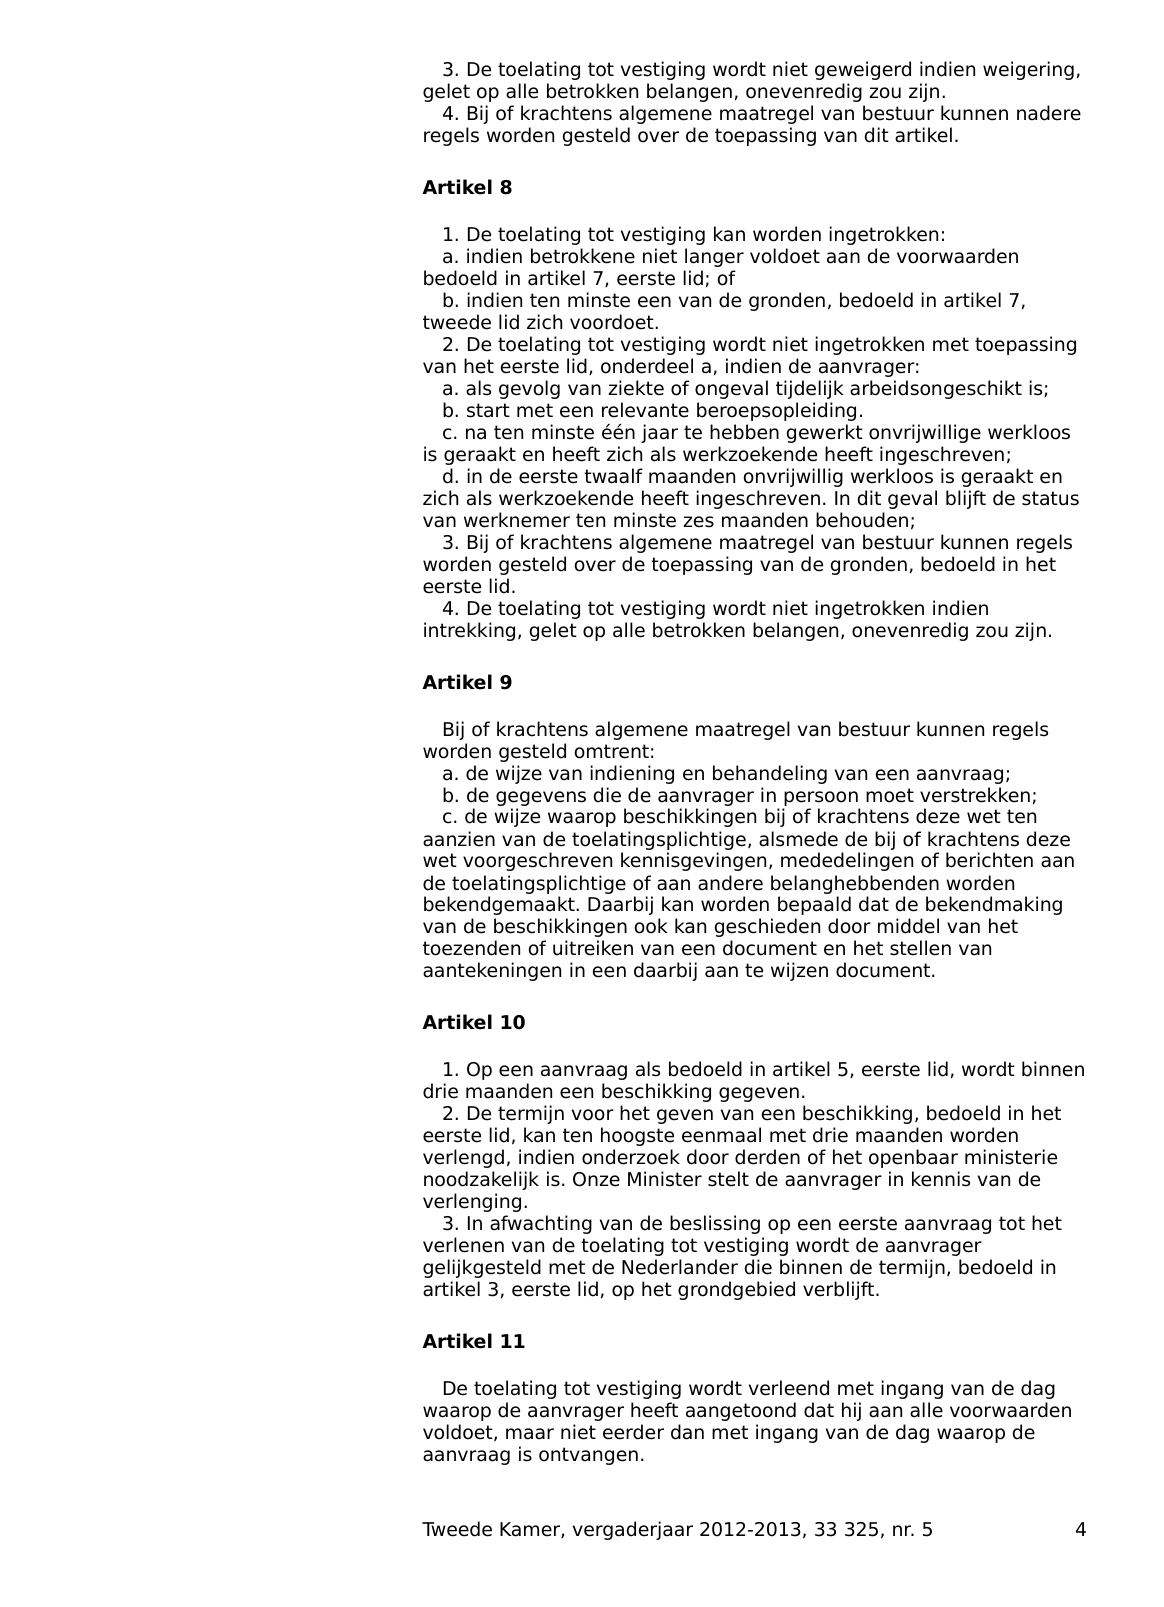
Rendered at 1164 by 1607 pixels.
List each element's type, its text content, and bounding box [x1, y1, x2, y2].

text 3. Bij of krachtens algemene maatregel van bestuur kunnen regels worden gesteld over de toepassing van de gronden, bedoeld in het eerste lid. [422, 532, 1087, 598]
subtitle Artikel 8 [422, 177, 1087, 199]
text c. de wijze waarop beschikkingen bij of krachtens deze wet ten aanzien van de toelatingsplichtige, alsmede de bij of krachtens deze wet voorgeschreven kennisgevingen, mededelingen of berichten aan de toelatingsplichtige of aan andere belanghebbenden worden bekendgemaakt. Daarbij kan worden bepaald dat de bekendmaking van de beschikkingen ook kan geschieden door middel van het toezenden of uitreiken van een document en het stellen van aantekeningen in een daarbij aan te wijzen document. [422, 806, 1087, 982]
subtitle Artikel 11 [422, 1331, 1087, 1353]
text 4. De toelating tot vestiging wordt niet ingetrokken indien intrekking, gelet op alle betrokken belangen, onevenredig zou zijn. [422, 598, 1087, 642]
text d. in de eerste twaalf maanden onvrijwillig werkloos is geraakt en zich als werkzoekende heeft ingeschreven. In dit geval blijft de status van werknemer ten minste zes maanden behouden; [422, 466, 1087, 532]
text 4. Bij of krachtens algemene maatregel van bestuur kunnen nadere regels worden gesteld over de toepassing van dit artikel. [422, 103, 1087, 147]
text a. de wijze van indiening en behandeling van een aanvraag; [422, 762, 1087, 784]
text 3. De toelating tot vestiging wordt niet geweigerd indien weigering, gelet op alle betrokken belangen, onevenredig zou zijn. [422, 59, 1087, 103]
subtitle Artikel 9 [422, 672, 1087, 693]
text 1. Op een aanvraag als bedoeld in artikel 5, eerste lid, wordt binnen drie maanden een beschikking gegeven. [422, 1059, 1087, 1103]
subtitle Artikel 10 [422, 1012, 1087, 1034]
text a. indien betrokkene niet langer voldoet aan de voorwaarden bedoeld in artikel 7, eerste lid; of [422, 246, 1087, 290]
text a. als gevolg van ziekte of ongeval tijdelijk arbeidsongeschikt is; [422, 378, 1087, 400]
text b. de gegevens die de aanvrager in persoon moet verstrekken; [422, 784, 1087, 806]
text 3. In afwachting van de beslissing op een eerste aanvraag tot het verlenen van de toelating tot vestiging wordt de aanvrager gelijkgesteld met de Nederlander die binnen de termijn, bedoeld in artikel 3, eerste lid, op het grondgebied verblijft. [422, 1213, 1087, 1301]
text 2. De termijn voor het geven van een beschikking, bedoeld in het eerste lid, kan ten hoogste eenmaal met drie maanden worden verlengd, indien onderzoek door derden of het openbaar ministerie noodzakelijk is. Onze Minister stelt de aanvrager in kennis van de verlenging. [422, 1103, 1087, 1213]
text c. na ten minste één jaar te hebben gewerkt onvrijwillige werkloos is geraakt en heeft zich als werkzoekende heeft ingeschreven; [422, 422, 1087, 466]
text 1. De toelating tot vestiging kan worden ingetrokken: [422, 224, 1087, 246]
text b. start met een relevante beroepsopleiding. [422, 400, 1087, 422]
text b. indien ten minste een van de gronden, bedoeld in artikel 7, tweede lid zich voordoet. [422, 290, 1087, 334]
text 2. De toelating tot vestiging wordt niet ingetrokken met toepassing van het eerste lid, onderdeel a, indien de aanvrager: [422, 334, 1087, 378]
text De toelating tot vestiging wordt verleend met ingang van de dag waarop de aanvrager heeft aangetoond dat hij aan alle voorwaarden voldoet, maar niet eerder dan met ingang van de dag waarop de aanvraag is ontvangen. [422, 1378, 1087, 1466]
text Bij of krachtens algemene maatregel van bestuur kunnen regels worden gesteld omtrent: [422, 718, 1087, 762]
